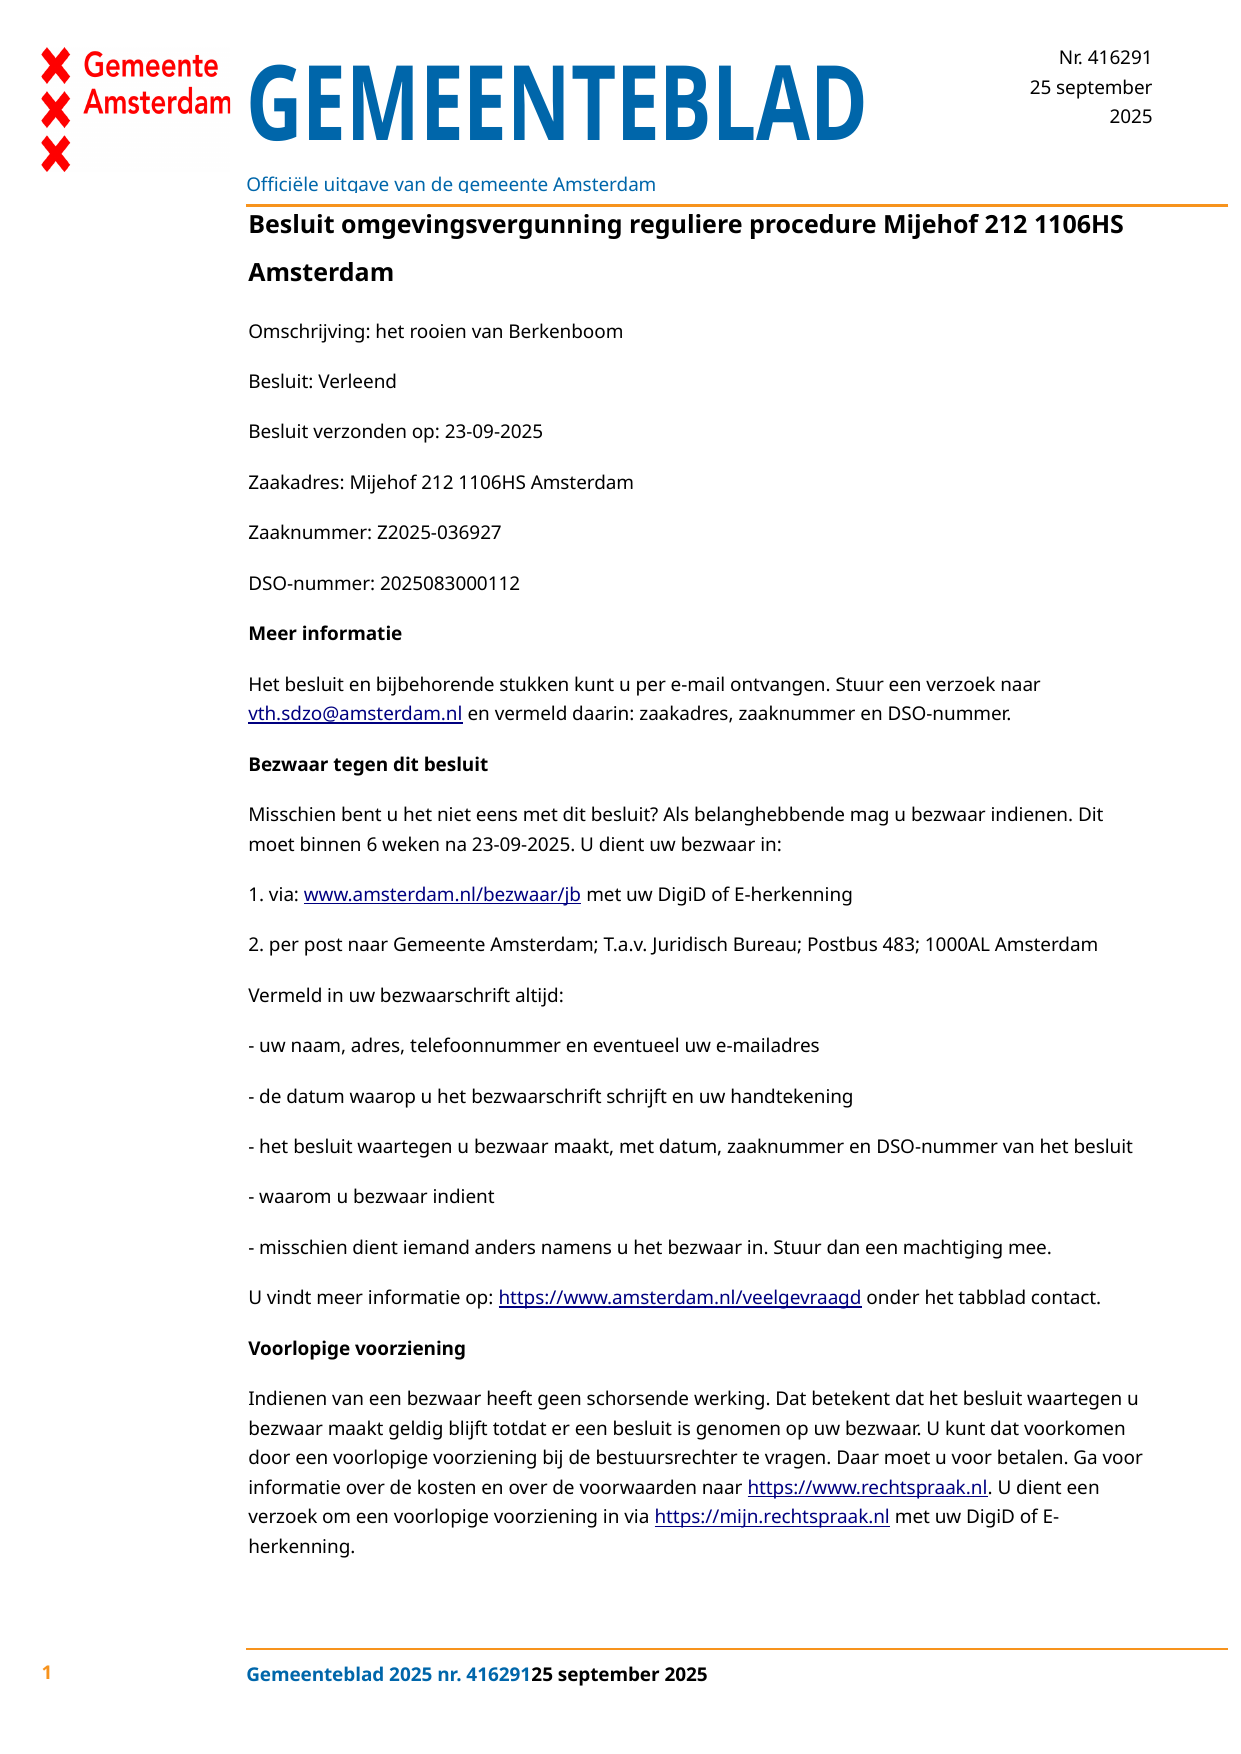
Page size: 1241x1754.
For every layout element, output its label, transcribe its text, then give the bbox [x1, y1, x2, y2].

text Omschrijving: het rooien van Berkenboom [248, 318, 1152, 344]
text 2. per post naar Gemeente Amsterdam; T.a.v. Juridisch Bureau; Postbus 483; 1000AL Amsterdam [248, 932, 1152, 957]
text - uw naam, adres, telefoonnummer en eventueel uw e-mailadres [248, 1032, 1152, 1058]
text Het besluit en bijbehorende stukken kunt u per e-mail ontvangen. Stuur een verzoek naar vth.sdzo@amsterdam.nl en vermeld daarin: zaakadres, zaaknummer en DSO-nummer. [248, 671, 1152, 726]
text Misschien bent u het niet eens met dit besluit? Als belanghebbende mag u bezwaar indienen. Dit moet binnen 6 weken na 23-09-2025. U dient uw bezwaar in: [248, 801, 1152, 857]
text DSO-nummer: 2025083000112 [248, 570, 1152, 596]
text Besluit omgevingsvergunning reguliere procedure Mijehof 212 1106HS Amsterdam [248, 207, 1152, 288]
picture [41, 47, 231, 172]
text Indienen van een bezwaar heeft geen schorsende werking. Dat betekent dat het besluit waartegen u bezwaar maakt geldig blijft totdat er een besluit is genomen op uw bezwaar. U kunt dat voorkomen door een voorlopige voorziening bij de bestuursrechter te vragen. Daar moet u voor betalen. Ga voor informatie over de kosten en over de voorwaarden naar https://www.rechtspraak.nl. U dient een verzoek om een voorlopige voorziening in via https://mijn.rechtspraak.nl met uw DigiD of E-herkenning. [248, 1385, 1152, 1559]
text Bezwaar tegen dit besluit [248, 751, 1152, 777]
text Zaaknummer: Z2025-036927 [248, 519, 1152, 545]
text Vermeld in uw bezwaarschrift altijd: [248, 982, 1152, 1008]
text - misschien dient iemand anders namens u het bezwaar in. Stuur dan een machtiging mee. [248, 1234, 1152, 1260]
text Besluit verzonden op: 23-09-2025 [248, 419, 1152, 444]
text - het besluit waartegen u bezwaar maakt, met datum, zaaknummer en DSO-nummer van het besluit [248, 1133, 1152, 1159]
text 1. via: www.amsterdam.nl/bezwaar/jb met uw DigiD of E-herkenning [248, 881, 1152, 907]
text Besluit: Verleend [248, 368, 1152, 394]
text Zaakadres: Mijehof 212 1106HS Amsterdam [248, 469, 1152, 495]
text - waarom u bezwaar indient [248, 1184, 1152, 1209]
text Voorlopige voorziening [248, 1335, 1152, 1361]
text Meer informatie [248, 620, 1152, 646]
text - de datum waarop u het bezwaarschrift schrijft en uw handtekening [248, 1083, 1152, 1109]
text U vindt meer informatie op: https://www.amsterdam.nl/veelgevraagd onder het tabblad contact. [248, 1284, 1152, 1310]
